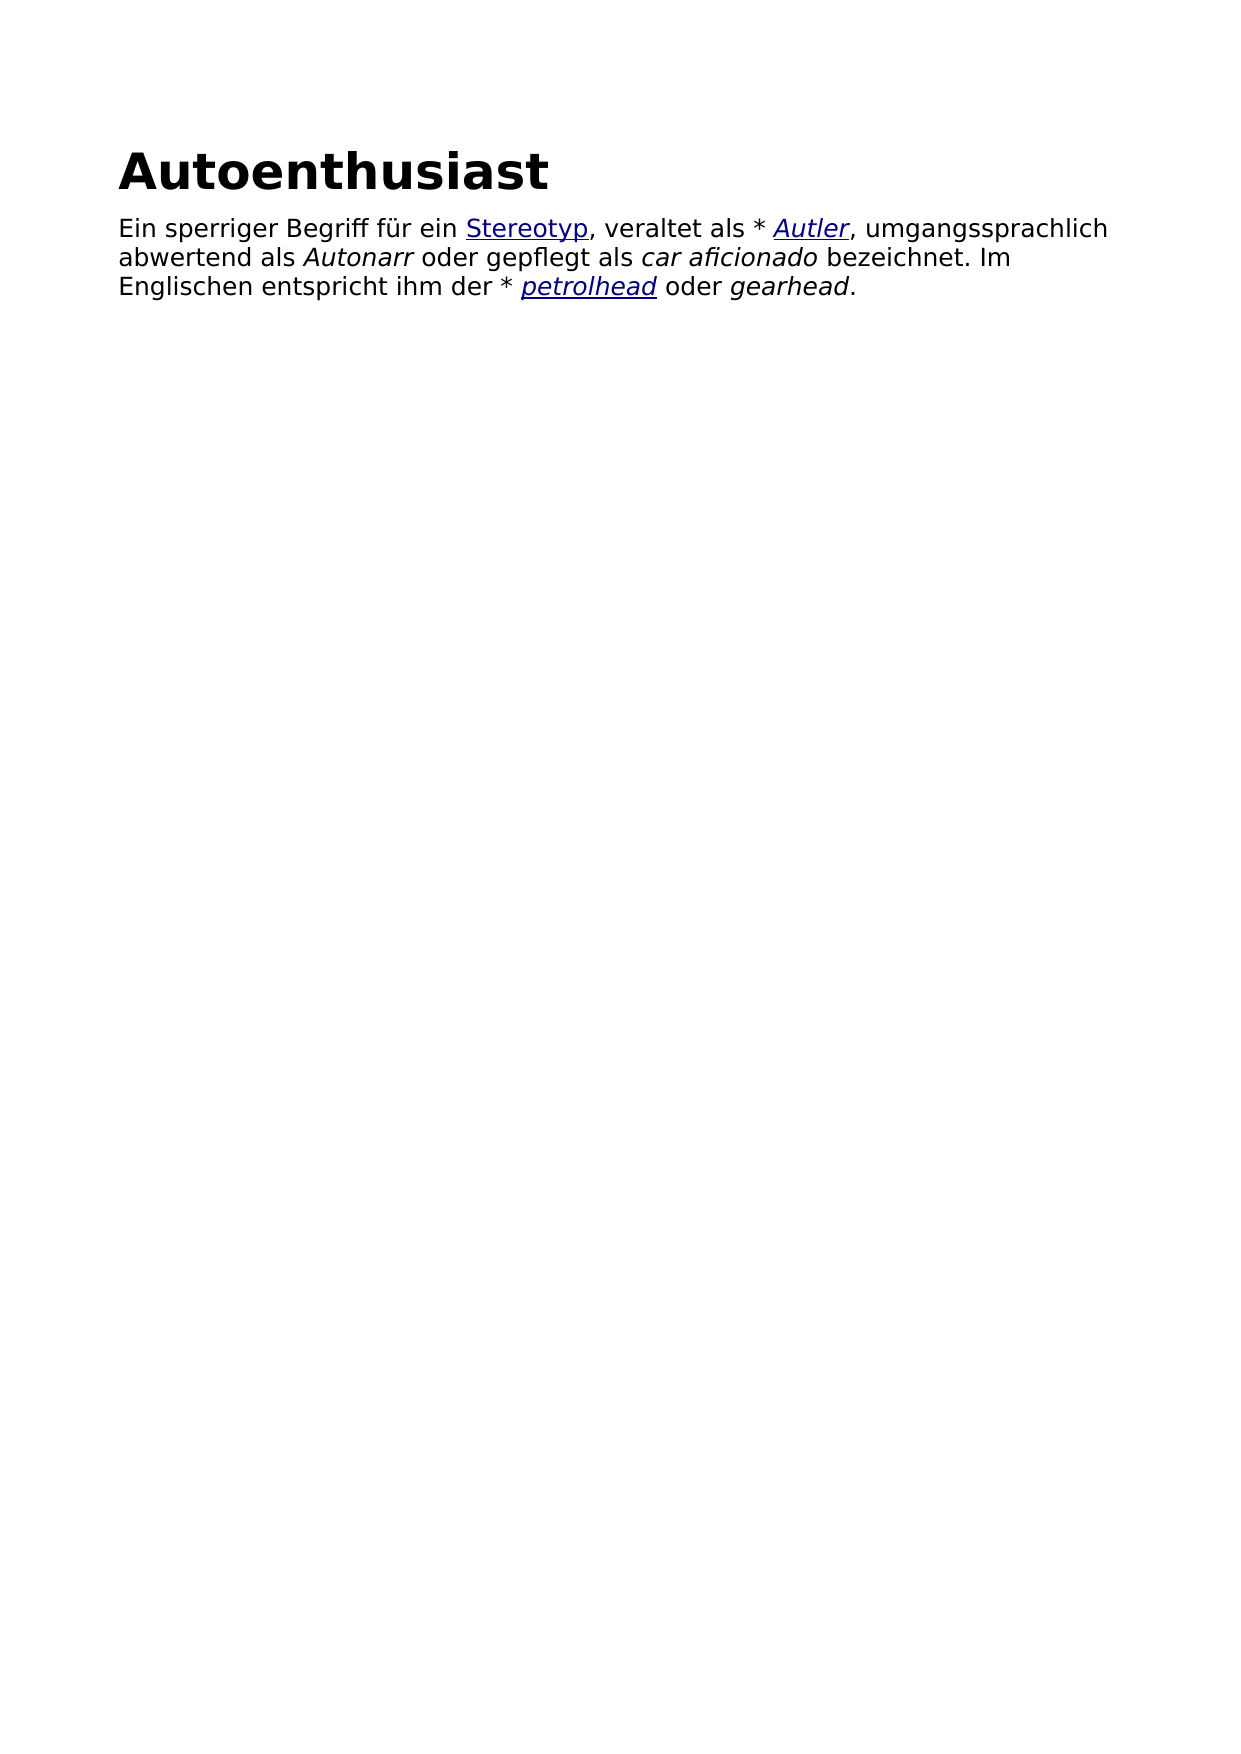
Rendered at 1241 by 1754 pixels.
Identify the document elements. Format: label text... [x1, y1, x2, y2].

subtitle Autoenthusiast [118, 143, 1122, 201]
text Ein sperriger Begriff für ein Stereotyp, veraltet als * Autler, umgangssprachlich abwertend als Autonarr oder gepflegt als car aficionado bezeichnet. Im Englischen entspricht ihm der * petrolhead oder gearhead. [118, 214, 1122, 301]
